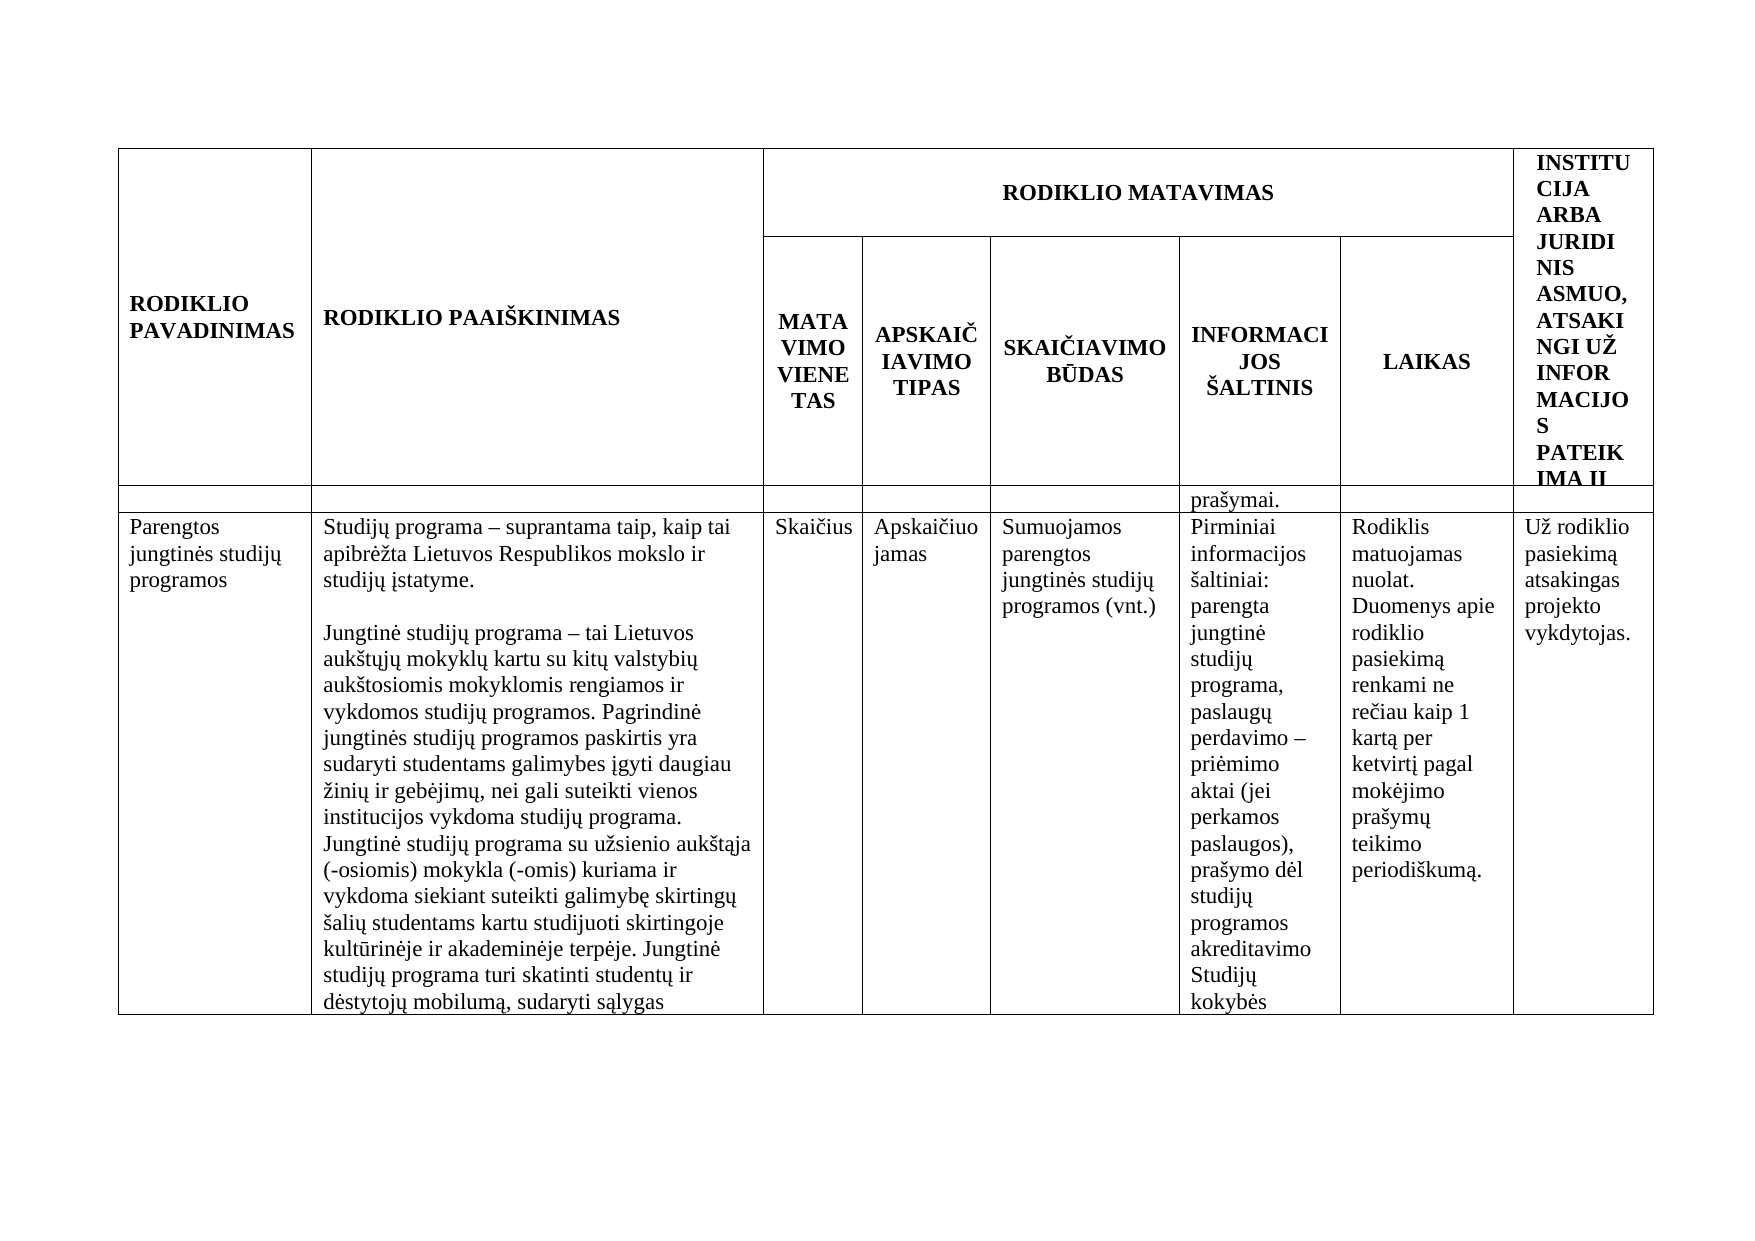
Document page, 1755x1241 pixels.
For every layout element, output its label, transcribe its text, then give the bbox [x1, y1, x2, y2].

table_cell [863, 486, 990, 512]
table_cell SKAIČIAVIMO BŪDAS [991, 237, 1179, 485]
table_cell prašymai. [1180, 486, 1340, 512]
table_cell [764, 486, 862, 512]
table_cell MATAVIMO VIENETAS [764, 237, 862, 485]
table_cell [119, 486, 311, 512]
table_header RODIKLIO PAVADINIMAS [119, 149, 311, 485]
table_header RODIKLIO MATAVIMAS [764, 149, 1513, 236]
table_cell [312, 486, 763, 512]
table_cell Parengtos jungtinės studijų programos [119, 513, 311, 1014]
table_cell [1514, 486, 1653, 512]
table_cell INFORMACIJOS ŠALTINIS [1180, 237, 1340, 485]
table_cell Sumuojamos parengtos jungtinės studijų programos (vnt.) [991, 513, 1179, 1014]
table_cell Už rodiklio pasiekimą atsakingas projekto vykdytojas. [1514, 513, 1653, 1014]
table_cell APSKAIČIAVIMO TIPAS [863, 237, 990, 485]
table_cell Studijų programa – suprantama taip, kaip tai apibrėžta Lietuvos Respublikos mokslo ir studijų įstatyme. Jungtinė studijų programa – tai Lietuvos aukštųjų mokyklų kartu su kitų valstybių aukštosiomis mokyklomis rengiamos ir vykdomos studijų programos. Pagrindinė jungtinės studijų programos paskirtis yra sudaryti studentams galimybes įgyti daugiau žinių ir gebėjimų, nei gali suteikti vienos institucijos vykdoma studijų programa. Jungtinė studijų programa su užsienio aukštąja (-osiomis) mokykla (-omis) kuriama ir vykdoma siekiant suteikti galimybę skirtingų šalių studentams kartu studijuoti skirtingoje kultūrinėje ir akademinėje terpėje. Jungtinė studijų programa turi skatinti studentų ir dėstytojų mobilumą, sudaryti sąlygas [312, 513, 763, 1014]
table_header RODIKLIO PAAIŠKINIMAS [312, 149, 763, 485]
table_cell [1341, 486, 1513, 512]
table_cell Apskaičiuojamas [863, 513, 990, 1014]
table_cell Skaičius [764, 513, 862, 1014]
table_cell Rodiklis matuojamas nuolat. Duomenys apie rodiklio pasiekimą renkami ne rečiau kaip 1 kartą per ketvirtį pagal mokėjimo prašymų teikimo periodiškumą. [1341, 513, 1513, 1014]
table_cell [991, 486, 1179, 512]
table_header Institucija arba juridinis asmuo, atsakingi už informacijos pateikimą įI ir (ar) tI ir (ar) vI [1514, 149, 1653, 485]
table_cell LAIKAS [1341, 237, 1513, 485]
table_cell Pirminiai informacijos šaltiniai: parengta jungtinė studijų programa, paslaugų perdavimo – priėmimo aktai (jei perkamos paslaugos), prašymo dėl studijų programos akreditavimo Studijų kokybės [1180, 513, 1340, 1014]
